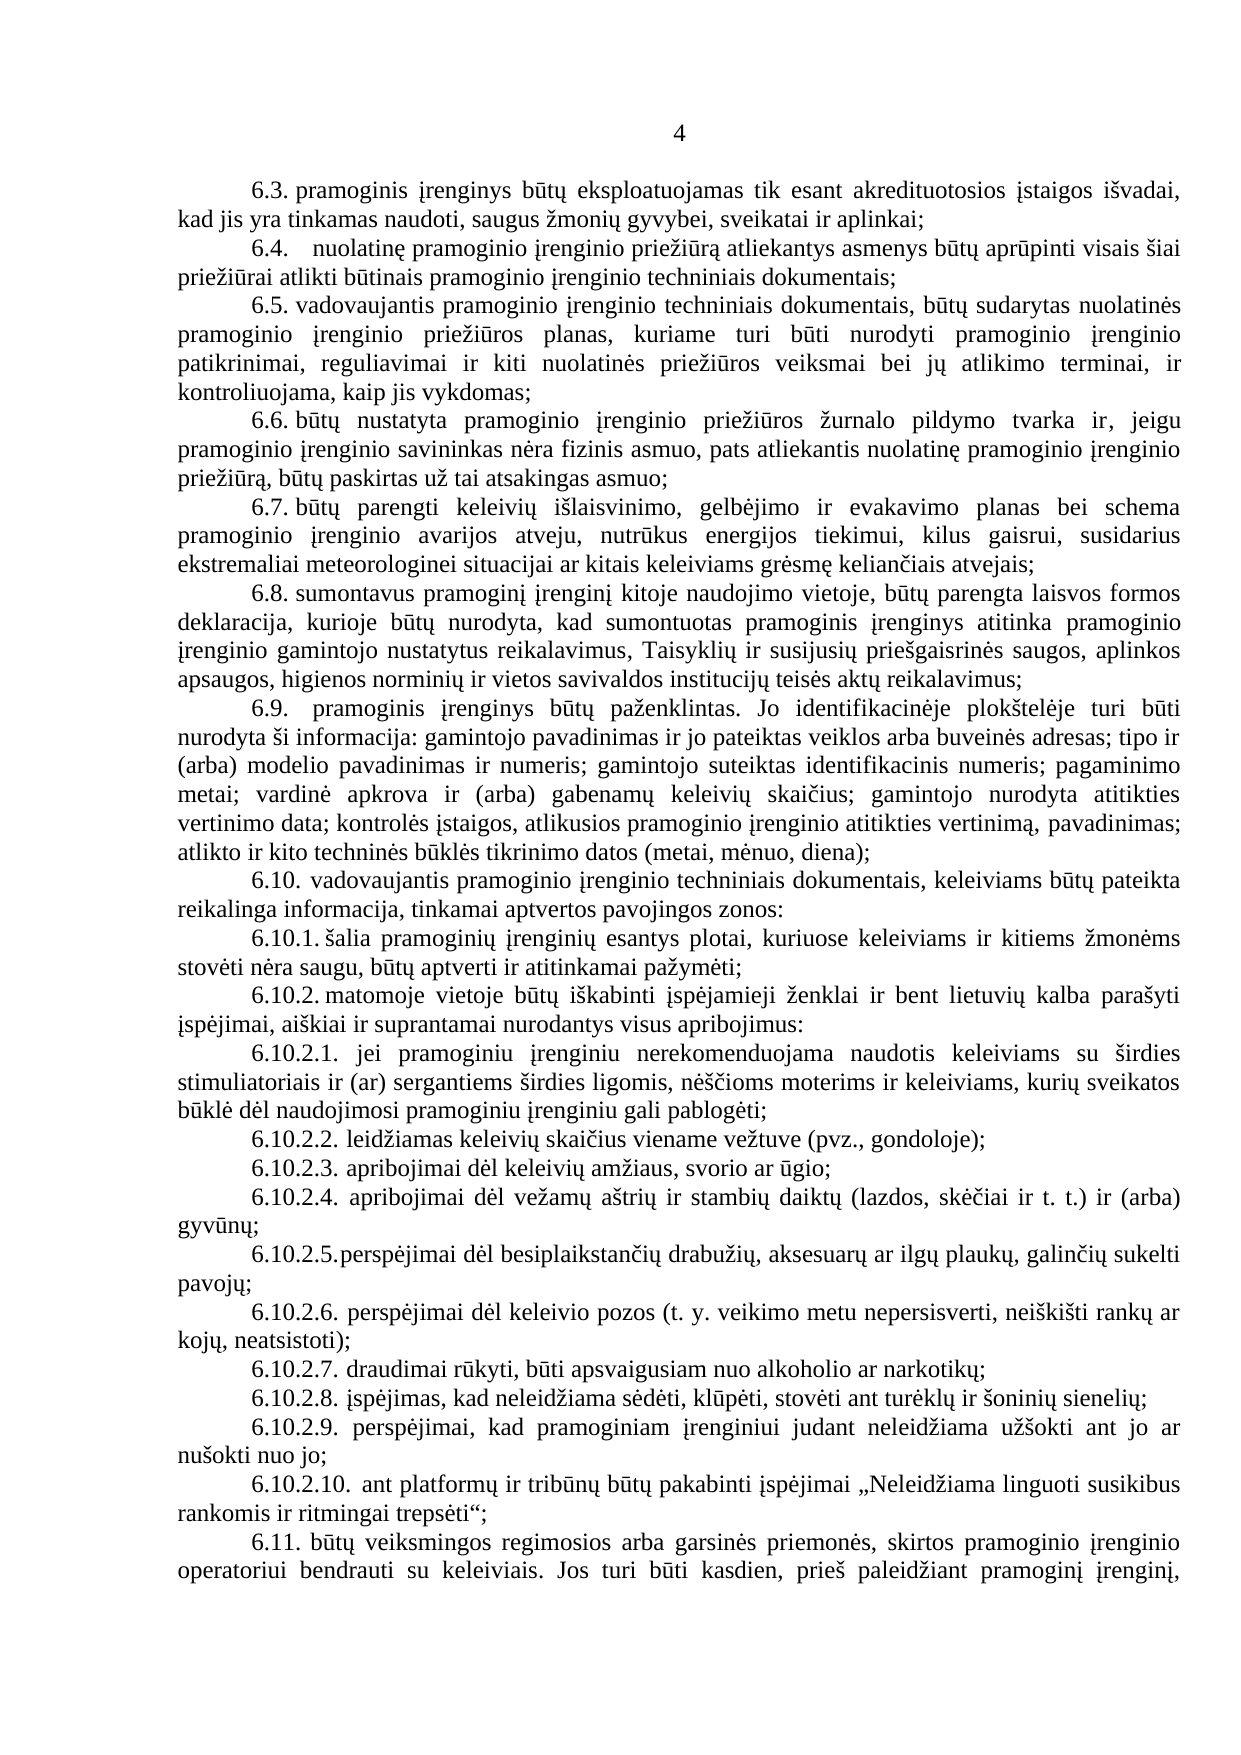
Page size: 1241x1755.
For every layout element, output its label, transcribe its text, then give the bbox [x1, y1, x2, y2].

text 6.10.2.4. apribojimai dėl vežamų aštrių ir stambių daiktų (lazdos, skėčiai ir t. t.) ir (arba) gyvūnų; [177, 1182, 1181, 1239]
text 6.10.2.7. draudimai rūkyti, būti apsvaigusiam nuo alkoholio ar narkotikų; [177, 1354, 1181, 1383]
text 6.10.2.3. apribojimai dėl keleivių amžiaus, svorio ar ūgio; [177, 1153, 1181, 1182]
text 6.10.2.6. perspėjimai dėl keleivio pozos (t. y. veikimo metu nepersisverti, neiškišti rankų ar kojų, neatsistoti); [177, 1297, 1181, 1354]
text 6.11. būtų veiksmingos regimosios arba garsinės priemonės, skirtos pramoginio įrenginio operatoriui bendrauti su keleiviais. Jos turi būti kasdien, prieš paleidžiant pramoginį įrenginį, [177, 1527, 1181, 1584]
text 6.10.2.2. leidžiamas keleivių skaičius viename vežtuve (pvz., gondoloje); [177, 1124, 1181, 1153]
text 6.10. vadovaujantis pramoginio įrenginio techniniais dokumentais, keleiviams būtų pateikta reikalinga informacija, tinkamai aptvertos pavojingos zonos: [177, 866, 1181, 923]
text 6.5. vadovaujantis pramoginio įrenginio techniniais dokumentais, būtų sudarytas nuolatinės pramoginio įrenginio priežiūros planas, kuriame turi būti nurodyti pramoginio įrenginio patikrinimai, reguliavimai ir kiti nuolatinės priežiūros veiksmai bei jų atlikimo terminai, ir kontroliuojama, kaip jis vykdomas; [177, 291, 1181, 406]
text 6.4. nuolatinę pramoginio įrenginio priežiūrą atliekantys asmenys būtų aprūpinti visais šiai priežiūrai atlikti būtinais pramoginio įrenginio techniniais dokumentais; [177, 233, 1181, 291]
text 6.3. pramoginis įrenginys būtų eksploatuojamas tik esant akredituotosios įstaigos išvadai, kad jis yra tinkamas naudoti, saugus žmonių gyvybei, sveikatai ir aplinkai; [177, 176, 1181, 233]
text 6.10.2.8. įspėjimas, kad neleidžiama sėdėti, klūpėti, stovėti ant turėklų ir šoninių sienelių; [177, 1383, 1181, 1412]
text 6.9. pramoginis įrenginys būtų paženklintas. Jo identifikacinėje plokštelėje turi būti nurodyta ši informacija: gamintojo pavadinimas ir jo pateiktas veiklos arba buveinės adresas; tipo ir (arba) modelio pavadinimas ir numeris; gamintojo suteiktas identifikacinis numeris; pagaminimo metai; vardinė apkrova ir (arba) gabenamų keleivių skaičius; gamintojo nurodyta atitikties vertinimo data; kontrolės įstaigos, atlikusios pramoginio įrenginio atitikties vertinimą, pavadinimas; atlikto ir kito techninės būklės tikrinimo datos (metai, mėnuo, diena); [177, 693, 1181, 866]
text 6.8. sumontavus pramoginį įrenginį kitoje naudojimo vietoje, būtų parengta laisvos formos deklaracija, kurioje būtų nurodyta, kad sumontuotas pramoginis įrenginys atitinka pramoginio įrenginio gamintojo nustatytus reikalavimus, Taisyklių ir susijusių priešgaisrinės saugos, aplinkos apsaugos, higienos norminių ir vietos savivaldos institucijų teisės aktų reikalavimus; [177, 578, 1181, 693]
text 6.6. būtų nustatyta pramoginio įrenginio priežiūros žurnalo pildymo tvarka ir, jeigu pramoginio įrenginio savininkas nėra fizinis asmuo, pats atliekantis nuolatinę pramoginio įrenginio priežiūrą, būtų paskirtas už tai atsakingas asmuo; [177, 406, 1181, 492]
text 6.10.2.5. perspėjimai dėl besiplaikstančių drabužių, aksesuarų ar ilgų plaukų, galinčių sukelti pavojų; [177, 1239, 1181, 1297]
text 6.10.2.10. ant platformų ir tribūnų būtų pakabinti įspėjimai „Neleidžiama linguoti susikibus rankomis ir ritmingai trepsėti“; [177, 1469, 1181, 1527]
text 6.7. būtų parengti keleivių išlaisvinimo, gelbėjimo ir evakavimo planas bei schema pramoginio įrenginio avarijos atveju, nutrūkus energijos tiekimui, kilus gaisrui, susidarius ekstremaliai meteorologinei situacijai ar kitais keleiviams grėsmę keliančiais atvejais; [177, 492, 1181, 578]
text 6.10.2.9. perspėjimai, kad pramoginiam įrenginiui judant neleidžiama užšokti ant jo ar nušokti nuo jo; [177, 1412, 1181, 1469]
text 6.10.1. šalia pramoginių įrenginių esantys plotai, kuriuose keleiviams ir kitiems žmonėms stovėti nėra saugu, būtų aptverti ir atitinkamai pažymėti; [177, 923, 1181, 981]
text 6.10.2.1. jei pramoginiu įrenginiu nerekomenduojama naudotis keleiviams su širdies stimuliatoriais ir (ar) sergantiems širdies ligomis, nėščioms moterims ir keleiviams, kurių sveikatos būklė dėl naudojimosi pramoginiu įrenginiu gali pablogėti; [177, 1038, 1181, 1124]
text 6.10.2. matomoje vietoje būtų iškabinti įspėjamieji ženklai ir bent lietuvių kalba parašyti įspėjimai, aiškiai ir suprantamai nurodantys visus apribojimus: [177, 981, 1181, 1038]
